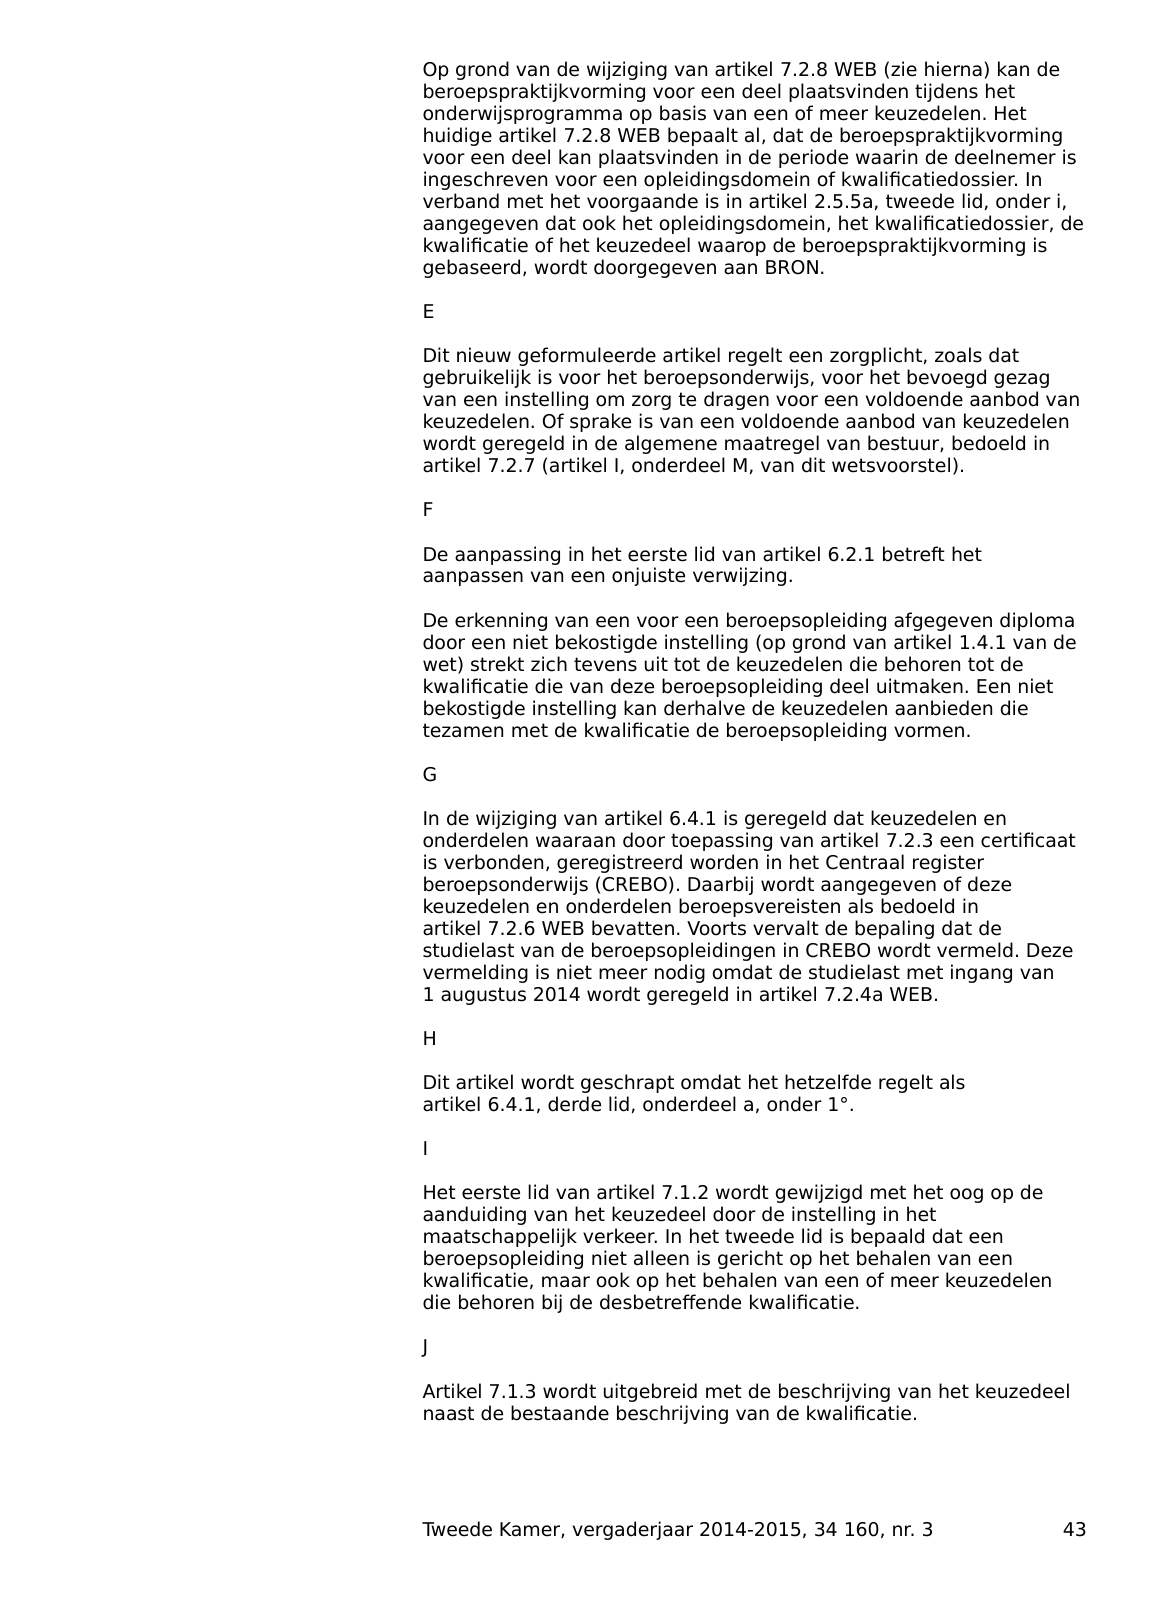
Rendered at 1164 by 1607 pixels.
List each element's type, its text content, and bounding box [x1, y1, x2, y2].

subtitle J [422, 1336, 1087, 1358]
text Dit artikel wordt geschrapt omdat het hetzelfde regelt als artikel 6.4.1, derde lid, onderdeel a, onder 1°. [422, 1072, 1087, 1116]
text Op grond van de wijziging van artikel 7.2.8 WEB (zie hierna) kan de beroepspraktijkvorming voor een deel plaatsvinden tijdens het onderwijsprogramma op basis van een of meer keuzedelen. Het huidige artikel 7.2.8 WEB bepaalt al, dat de beroepspraktijkvorming voor een deel kan plaatsvinden in de periode waarin de deelnemer is ingeschreven voor een opleidingsdomein of kwalificatiedossier. In verband met het voorgaande is in artikel 2.5.5a, tweede lid, onder i, aangegeven dat ook het opleidingsdomein, het kwalificatiedossier, de kwalificatie of het keuzedeel waarop de beroepspraktijkvorming is gebaseerd, wordt doorgegeven aan BRON. [422, 59, 1087, 279]
subtitle F [422, 499, 1087, 521]
text In de wijziging van artikel 6.4.1 is geregeld dat keuzedelen en onderdelen waaraan door toepassing van artikel 7.2.3 een certificaat is verbonden, geregistreerd worden in het Centraal register beroepsonderwijs (CREBO). Daarbij wordt aangegeven of deze keuzedelen en onderdelen beroepsvereisten als bedoeld in artikel 7.2.6 WEB bevatten. Voorts vervalt de bepaling dat de studielast van de beroepsopleidingen in CREBO wordt vermeld. Deze vermelding is niet meer nodig omdat de studielast met ingang van 1 augustus 2014 wordt geregeld in artikel 7.2.4a WEB. [422, 808, 1087, 1006]
text Het eerste lid van artikel 7.1.2 wordt gewijzigd met het oog op de aanduiding van het keuzedeel door de instelling in het maatschappelijk verkeer. In het tweede lid is bepaald dat een beroepsopleiding niet alleen is gericht op het behalen van een kwalificatie, maar ook op het behalen van een of meer keuzedelen die behoren bij de desbetreffende kwalificatie. [422, 1182, 1087, 1314]
subtitle E [422, 301, 1087, 323]
subtitle I [422, 1138, 1087, 1160]
subtitle H [422, 1028, 1087, 1050]
text Artikel 7.1.3 wordt uitgebreid met de beschrijving van het keuzedeel naast de bestaande beschrijving van de kwalificatie. [422, 1381, 1087, 1424]
text Dit nieuw geformuleerde artikel regelt een zorgplicht, zoals dat gebruikelijk is voor het beroepsonderwijs, voor het bevoegd gezag van een instelling om zorg te dragen voor een voldoende aanbod van keuzedelen. Of sprake is van een voldoende aanbod van keuzedelen wordt geregeld in de algemene maatregel van bestuur, bedoeld in artikel 7.2.7 (artikel I, onderdeel M, van dit wetsvoorstel). [422, 345, 1087, 477]
subtitle G [422, 764, 1087, 786]
text De aanpassing in het eerste lid van artikel 6.2.1 betreft het aanpassen van een onjuiste verwijzing. [422, 543, 1087, 587]
text De erkenning van een voor een beroepsopleiding afgegeven diploma door een niet bekostigde instelling (op grond van artikel 1.4.1 van de wet) strekt zich tevens uit tot de keuzedelen die behoren tot de kwalificatie die van deze beroepsopleiding deel uitmaken. Een niet bekostigde instelling kan derhalve de keuzedelen aanbieden die tezamen met de kwalificatie de beroepsopleiding vormen. [422, 609, 1087, 741]
